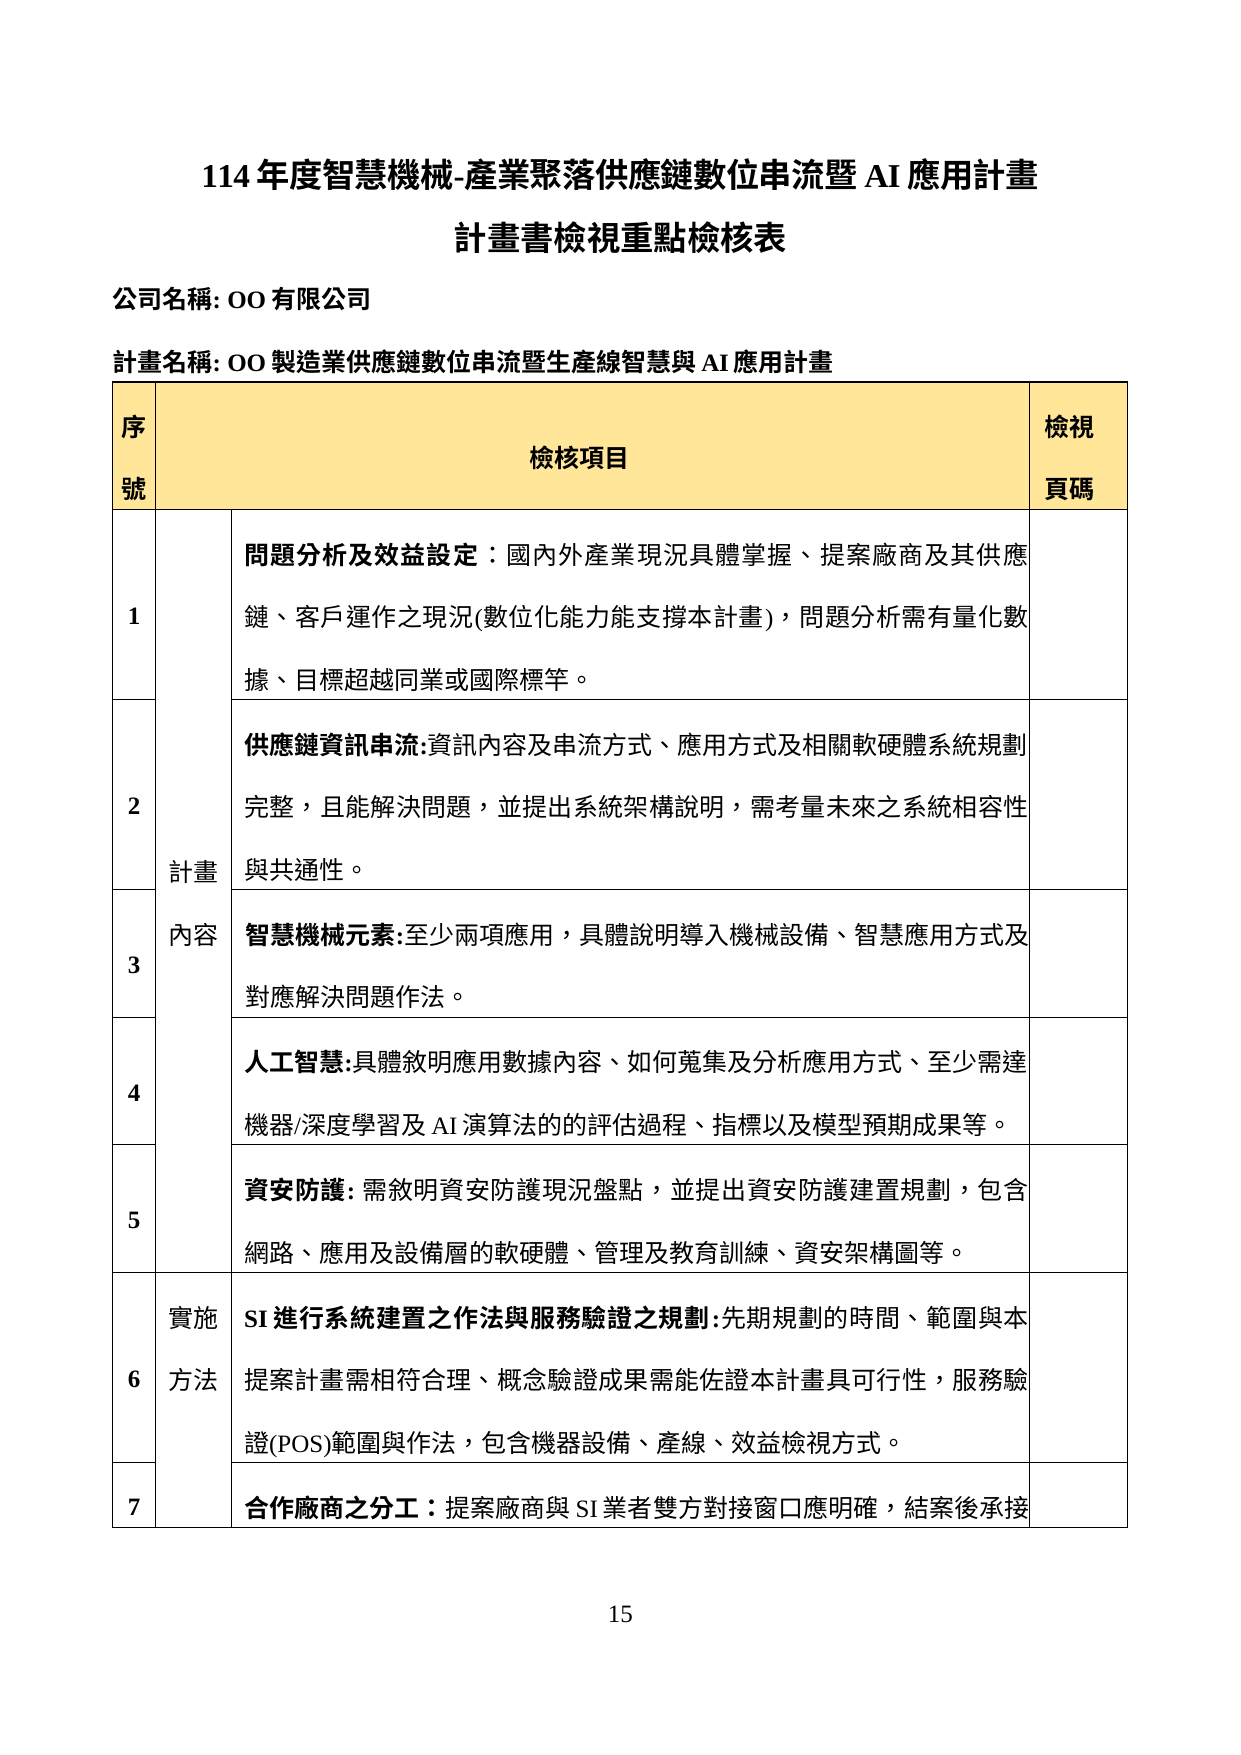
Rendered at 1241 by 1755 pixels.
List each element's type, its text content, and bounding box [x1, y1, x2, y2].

table_header 序號 [113, 383, 155, 509]
table_cell [1030, 1463, 1127, 1527]
table_cell 供應鏈資訊串流:資訊內容及串流方式、應用方式及相關軟硬體系統規劃完整，且能解決問題，並提出系統架構說明，需考量未來之系統相容性與共通性。 [232, 700, 1029, 889]
table_cell [1030, 1145, 1127, 1272]
table_cell [1030, 1273, 1127, 1462]
table_cell [1030, 1018, 1127, 1144]
table_cell 4 [113, 1018, 155, 1144]
table_cell [1030, 890, 1127, 1017]
table_cell [1030, 510, 1127, 699]
table_cell 3 [113, 890, 155, 1017]
table_cell [1030, 700, 1127, 889]
text 公司名稱: OO有限公司 [112, 256, 1128, 319]
table_header 檢視 頁碼 [1030, 383, 1127, 509]
table_header 檢核項目 [156, 383, 1029, 509]
table_cell 7 [113, 1463, 155, 1527]
table_cell 5 [113, 1145, 155, 1272]
text 計畫名稱: OO製造業供應鏈數位串流暨生產線智慧與AI應用計畫 [112, 319, 1128, 381]
table_cell 計畫內容 [156, 510, 231, 1272]
text 計畫書檢視重點檢核表 [112, 194, 1128, 256]
table_cell 1 [113, 510, 155, 699]
text 114年度智慧機械-產業聚落供應鏈數位串流暨AI應用計畫 [112, 131, 1128, 194]
table_cell 合作廠商之分工：提案廠商與SI業者雙方對接窗口應明確，結案後承接 [232, 1463, 1029, 1527]
table_cell 6 [113, 1273, 155, 1462]
table_cell SI進行系統建置之作法與服務驗證之規劃:先期規劃的時間、範圍與本提案計畫需相符合理、概念驗證成果需能佐證本計畫具可行性，服務驗證(POS)範圍與作法，包含機器設備、產線、效益檢視方式。 [232, 1273, 1029, 1462]
table_cell 智慧機械元素:至少兩項應用，具體說明導入機械設備、智慧應用方式及對應解決問題作法。 [232, 890, 1029, 1017]
table_cell 人工智慧:具體敘明應用數據內容、如何蒐集及分析應用方式、至少需達機器/深度學習及AI演算法的的評估過程、指標以及模型預期成果等。 [232, 1018, 1029, 1144]
table_cell 問題分析及效益設定：國內外產業現況具體掌握、提案廠商及其供應鏈、客戶運作之現況(數位化能力能支撐本計畫)，問題分析需有量化數據、目標超越同業或國際標竿。 [232, 510, 1029, 699]
table_cell 實施方法 [156, 1273, 231, 1527]
table_cell 2 [113, 700, 155, 889]
table_cell 資安防護: 需敘明資安防護現況盤點，並提出資安防護建置規劃，包含網路、應用及設備層的軟硬體、管理及教育訓練、資安架構圖等。 [232, 1145, 1029, 1272]
